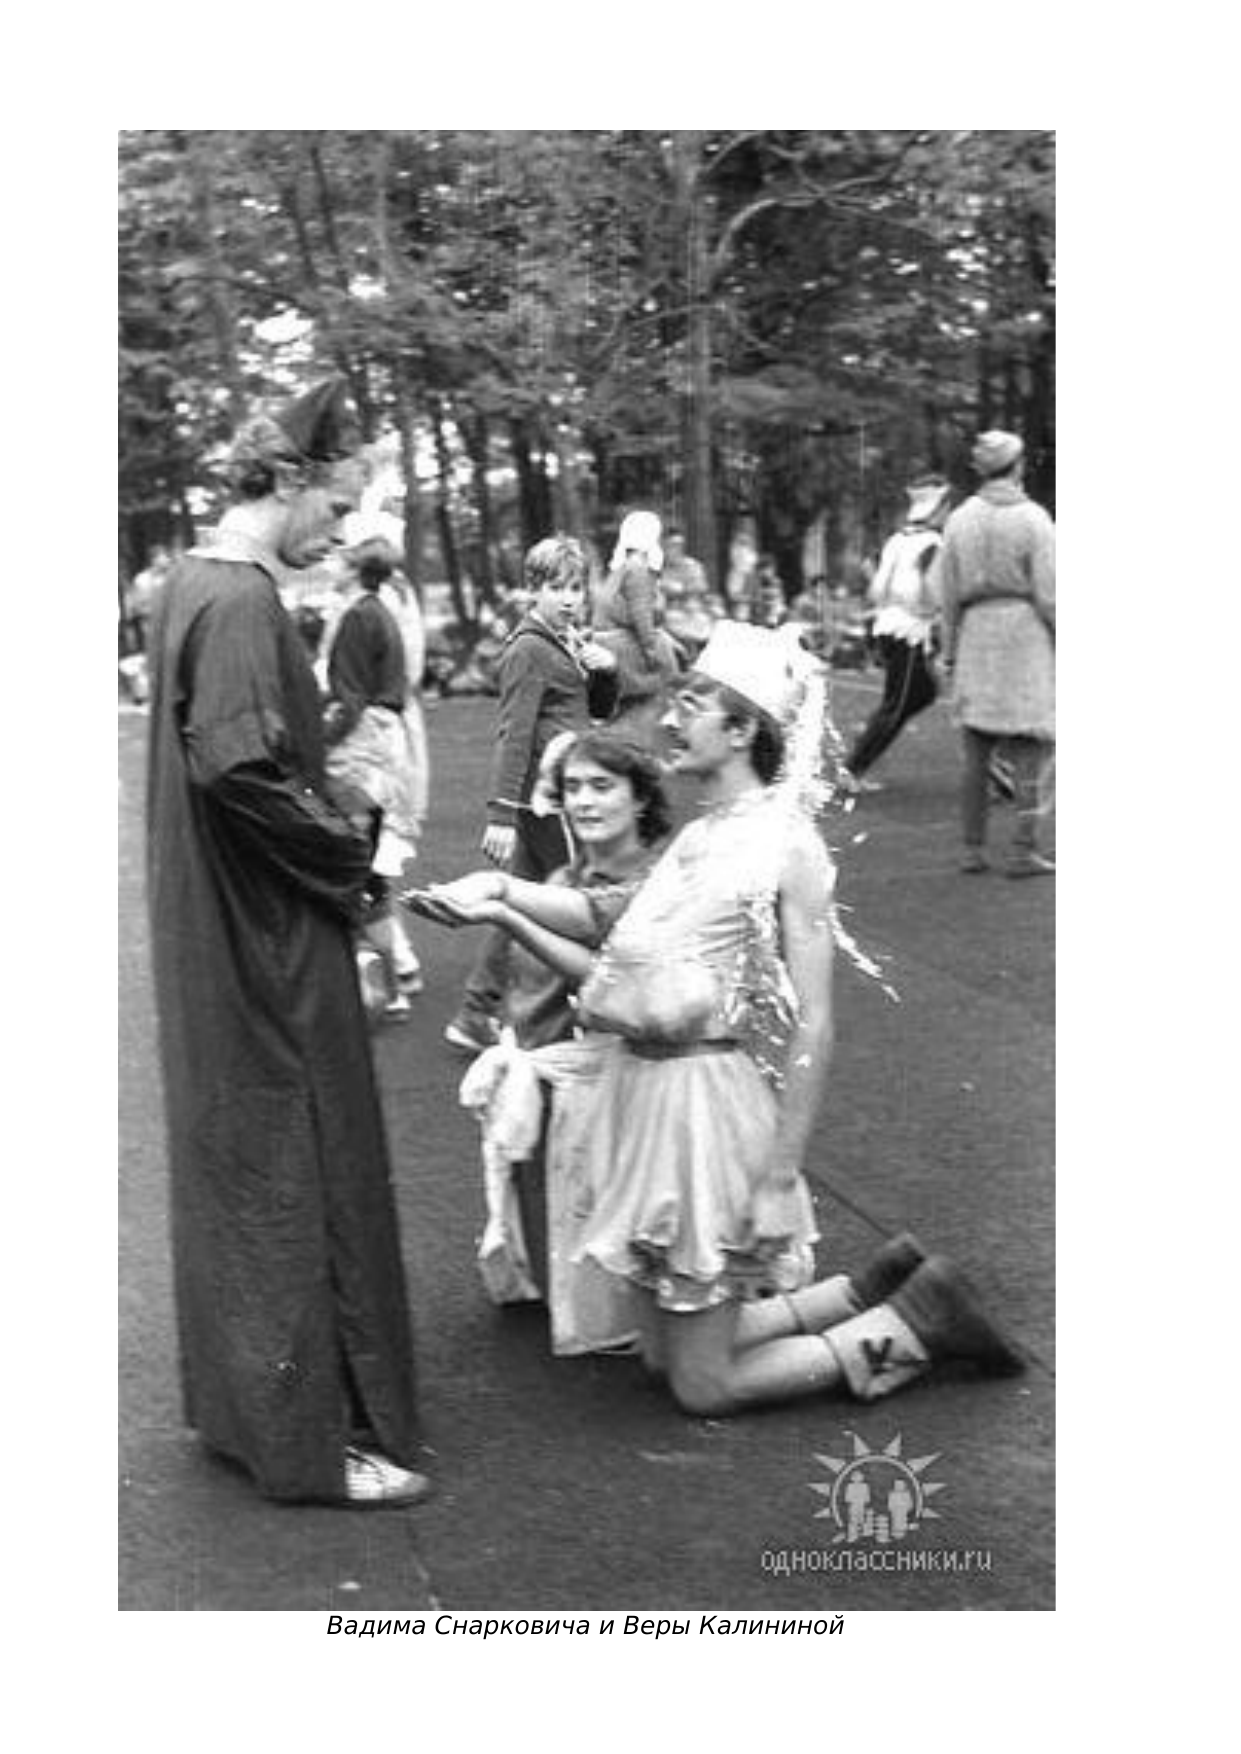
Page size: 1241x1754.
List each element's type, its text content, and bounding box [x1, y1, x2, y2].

picture [118, 130, 1056, 1611]
text Вадима Снарковича и Веры Калининой [118, 1611, 1056, 1636]
